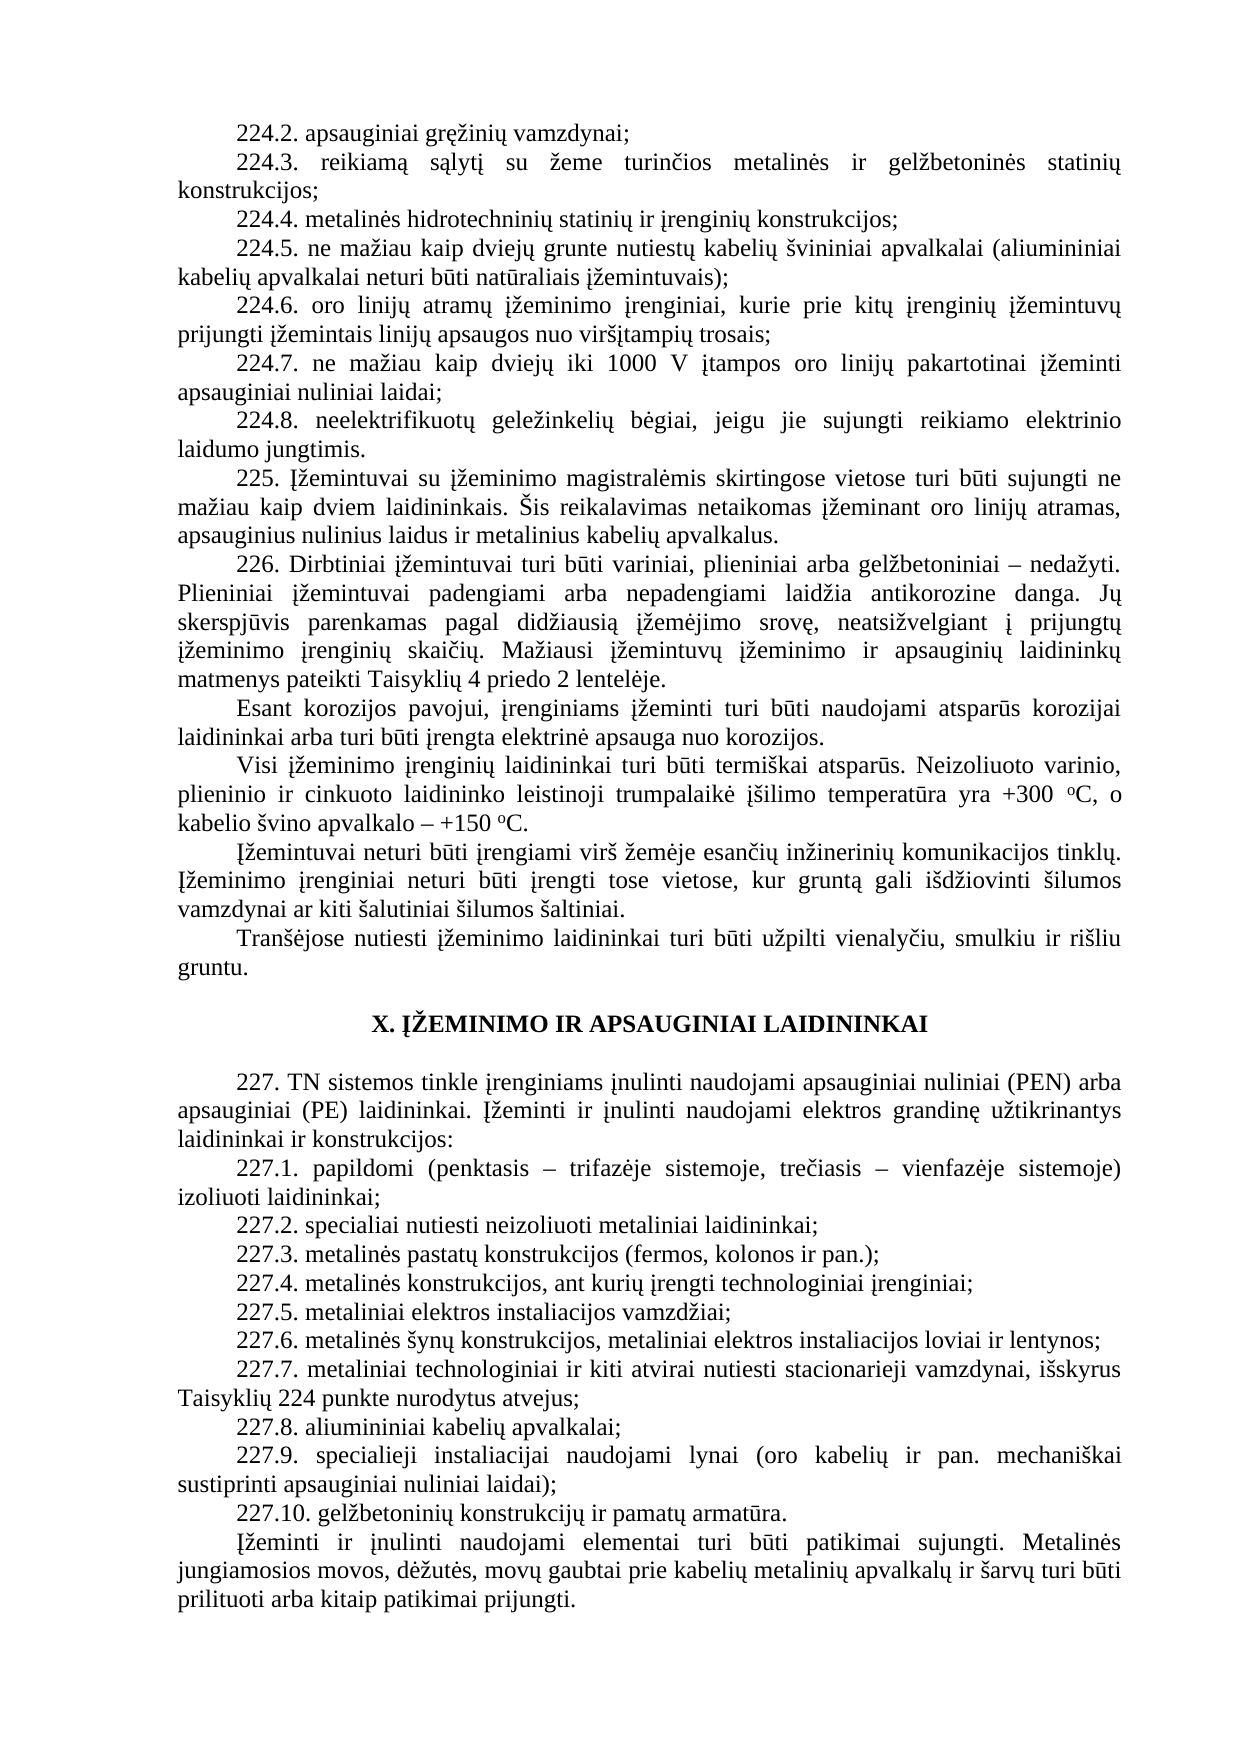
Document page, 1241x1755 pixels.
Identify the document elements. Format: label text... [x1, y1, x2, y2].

text 227.5. metaliniai elektros instaliacijos vamzdžiai; [177, 1297, 1122, 1326]
text 227.8. aliumininiai kabelių apvalkalai; [177, 1412, 1122, 1441]
text 227. TN sistemos tinkle įrenginiams įnulinti naudojami apsauginiai nuliniai (PEN) arba apsauginiai (PE) laidininkai. Įžeminti ir įnulinti naudojami elektros grandinę užtikrinantys laidininkai ir konstrukcijos: [177, 1067, 1122, 1153]
text 226. Dirbtiniai įžemintuvai turi būti variniai, plieniniai arba gelžbetoniniai – nedažyti. Plieniniai įžemintuvai padengiami arba nepadengiami laidžia antikorozine danga. Jų skerspjūvis parenkamas pagal didžiausią įžemėjimo srovę, neatsižvelgiant į prijungtų įžeminimo įrenginių skaičių. Mažiausi įžemintuvų įžeminimo ir apsauginių laidininkų matmenys pateikti Taisyklių 4 priedo 2 lentelėje. [177, 549, 1122, 693]
text 224.5. ne mažiau kaip dviejų grunte nutiestų kabelių švininiai apvalkalai (aliumininiai kabelių apvalkalai neturi būti natūraliais įžemintuvais); [177, 233, 1122, 291]
text 224.6. oro linijų atramų įžeminimo įrenginiai, kurie prie kitų įrenginių įžemintuvų prijungti įžemintais linijų apsaugos nuo viršįtampių trosais; [177, 291, 1122, 348]
text Įžemintuvai neturi būti įrengiami virš žemėje esančių inžinerinių komunikacijos tinklų. Įžeminimo įrenginiai neturi būti įrengti tose vietose, kur gruntą gali išdžiovinti šilumos vamzdynai ar kiti šalutiniai šilumos šaltiniai. [177, 837, 1122, 923]
text 227.6. metalinės šynų konstrukcijos, metaliniai elektros instaliacijos loviai ir lentynos; [177, 1326, 1122, 1354]
text 224.7. ne mažiau kaip dviejų iki 1000 V įtampos oro linijų pakartotinai įžeminti apsauginiai nuliniai laidai; [177, 348, 1122, 406]
text 227.2. specialiai nutiesti neizoliuoti metaliniai laidininkai; [177, 1211, 1122, 1239]
text 227.7. metaliniai technologiniai ir kiti atvirai nutiesti stacionarieji vamzdynai, išskyrus Taisyklių 224 punkte nurodytus atvejus; [177, 1354, 1122, 1412]
text Esant korozijos pavojui, įrenginiams įžeminti turi būti naudojami atsparūs korozijai laidininkai arba turi būti įrengta elektrinė apsauga nuo korozijos. [177, 693, 1122, 751]
text X. ĮŽEMINIMO IR APSAUGINIAI LAIDININKAI [177, 1009, 1122, 1038]
text 227.1. papildomi (penktasis – trifazėje sistemoje, trečiasis – vienfazėje sistemoje) izoliuoti laidininkai; [177, 1153, 1122, 1211]
text 227.3. metalinės pastatų konstrukcijos (fermos, kolonos ir pan.); [177, 1239, 1122, 1268]
text 227.10. gelžbetoninių konstrukcijų ir pamatų armatūra. [177, 1498, 1122, 1527]
text Įžeminti ir įnulinti naudojami elementai turi būti patikimai sujungti. Metalinės jungiamosios movos, dėžutės, movų gaubtai prie kabelių metalinių apvalkalų ir šarvų turi būti prilituoti arba kitaip patikimai prijungti. [177, 1527, 1122, 1613]
text 227.4. metalinės konstrukcijos, ant kurių įrengti technologiniai įrenginiai; [177, 1268, 1122, 1297]
text 224.4. metalinės hidrotechninių statinių ir įrenginių konstrukcijos; [177, 204, 1122, 233]
text 227.9. specialieji instaliacijai naudojami lynai (oro kabelių ir pan. mechaniškai sustiprinti apsauginiai nuliniai laidai); [177, 1441, 1122, 1498]
text Visi įžeminimo įrenginių laidininkai turi būti termiškai atsparūs. Neizoliuoto varinio, plieninio ir cinkuoto laidininko leistinoji trumpalaikė įšilimo temperatūra yra +300 oC, o kabelio švino apvalkalo – +150 oC. [177, 751, 1122, 837]
text Tranšėjose nutiesti įžeminimo laidininkai turi būti užpilti vienalyčiu, smulkiu ir rišliu gruntu. [177, 923, 1122, 981]
text 224.2. apsauginiai gręžinių vamzdynai; [177, 118, 1122, 147]
text 225. Įžemintuvai su įžeminimo magistralėmis skirtingose vietose turi būti sujungti ne mažiau kaip dviem laidininkais. Šis reikalavimas netaikomas įžeminant oro linijų atramas, apsauginius nulinius laidus ir metalinius kabelių apvalkalus. [177, 463, 1122, 549]
text 224.3. reikiamą sąlytį su žeme turinčios metalinės ir gelžbetoninės statinių konstrukcijos; [177, 147, 1122, 204]
text 224.8. neelektrifikuotų geležinkelių bėgiai, jeigu jie sujungti reikiamo elektrinio laidumo jungtimis. [177, 406, 1122, 463]
